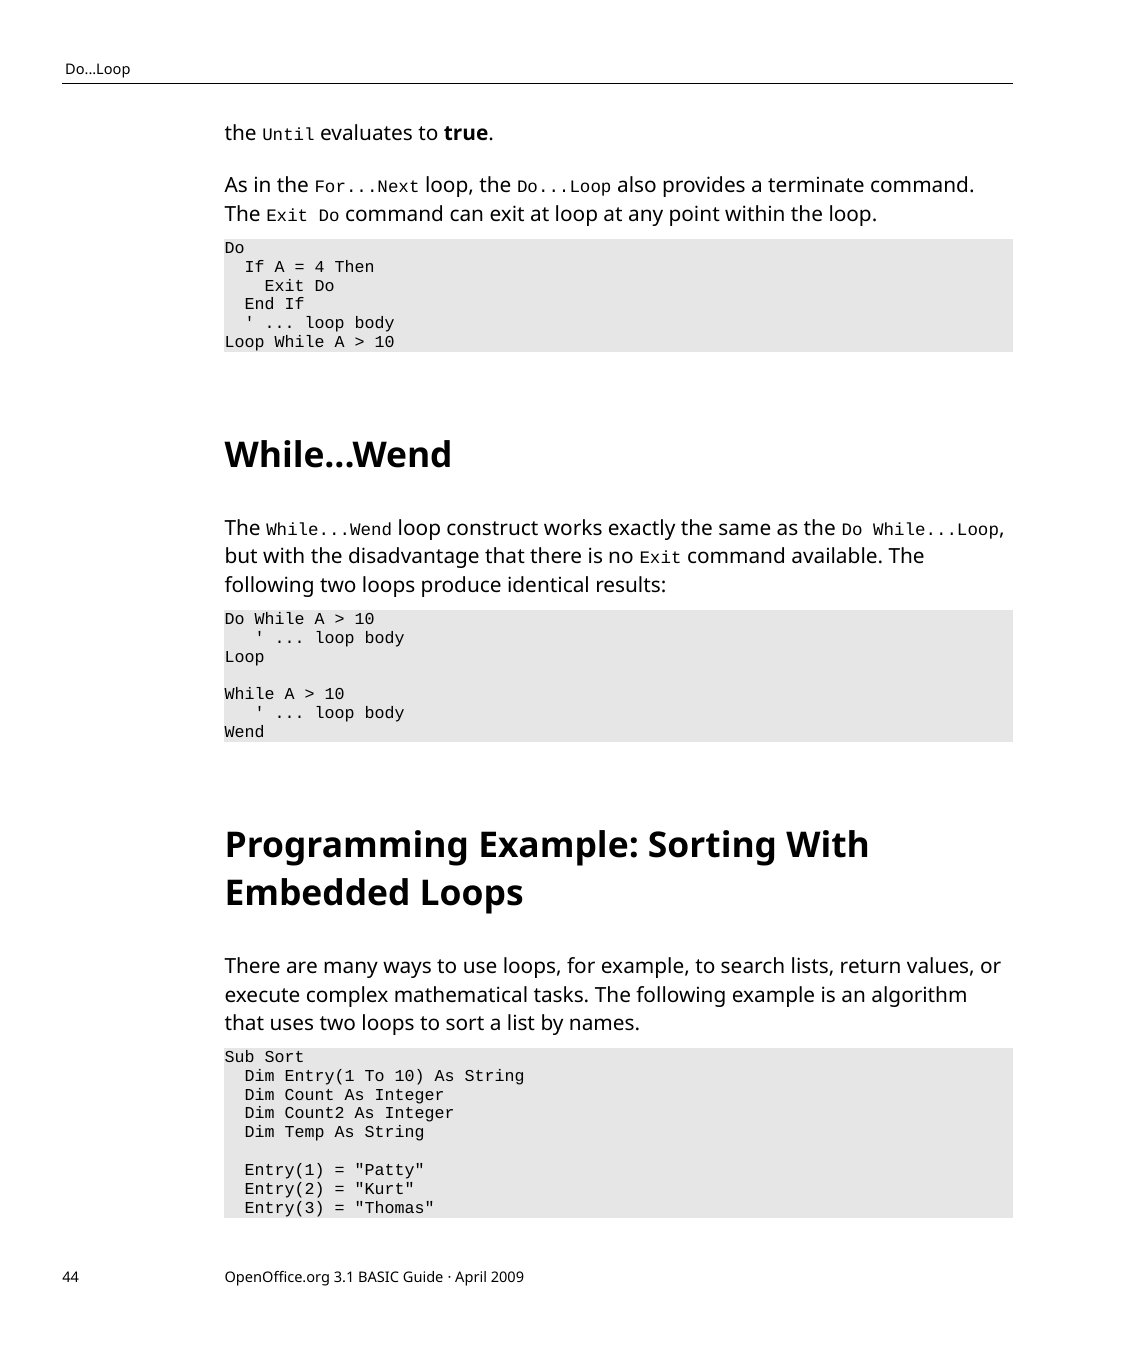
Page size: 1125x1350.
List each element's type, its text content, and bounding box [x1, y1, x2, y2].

text Do While A > 10 ' ... loop body Loop While A > 10 ' ... loop body Wend [224, 610, 1013, 742]
subtitle Programming Example: Sorting With Embedded Loops [224, 819, 1013, 916]
text As in the For...Next loop, the Do...Loop also provides a terminate command. The Exit Do command can exit at loop at any point within the loop. [224, 171, 1013, 227]
text There are many ways to use loops, for example, to search lists, return values, or execute complex mathematical tasks. The following example is an algorithm that uses two loops to sort a list by names. [224, 951, 1013, 1037]
subtitle While...Wend [224, 429, 1013, 477]
text The While...Wend loop construct works exactly the same as the Do While...Loop, but with the disadvantage that there is no Exit command available. The following two loops produce identical results: [224, 513, 1013, 598]
text Do If A = 4 Then Exit Do End If ' ... loop body Loop While A > 10 [224, 239, 1013, 352]
list the Until evaluates to true. [224, 118, 1013, 147]
text Sub Sort Dim Entry(1 To 10) As String Dim Count As Integer Dim Count2 As Integer Dim Temp As String Entry(1) = "Patty" Entry(2) = "Kurt" Entry(3) = "Thomas" [224, 1048, 1013, 1218]
